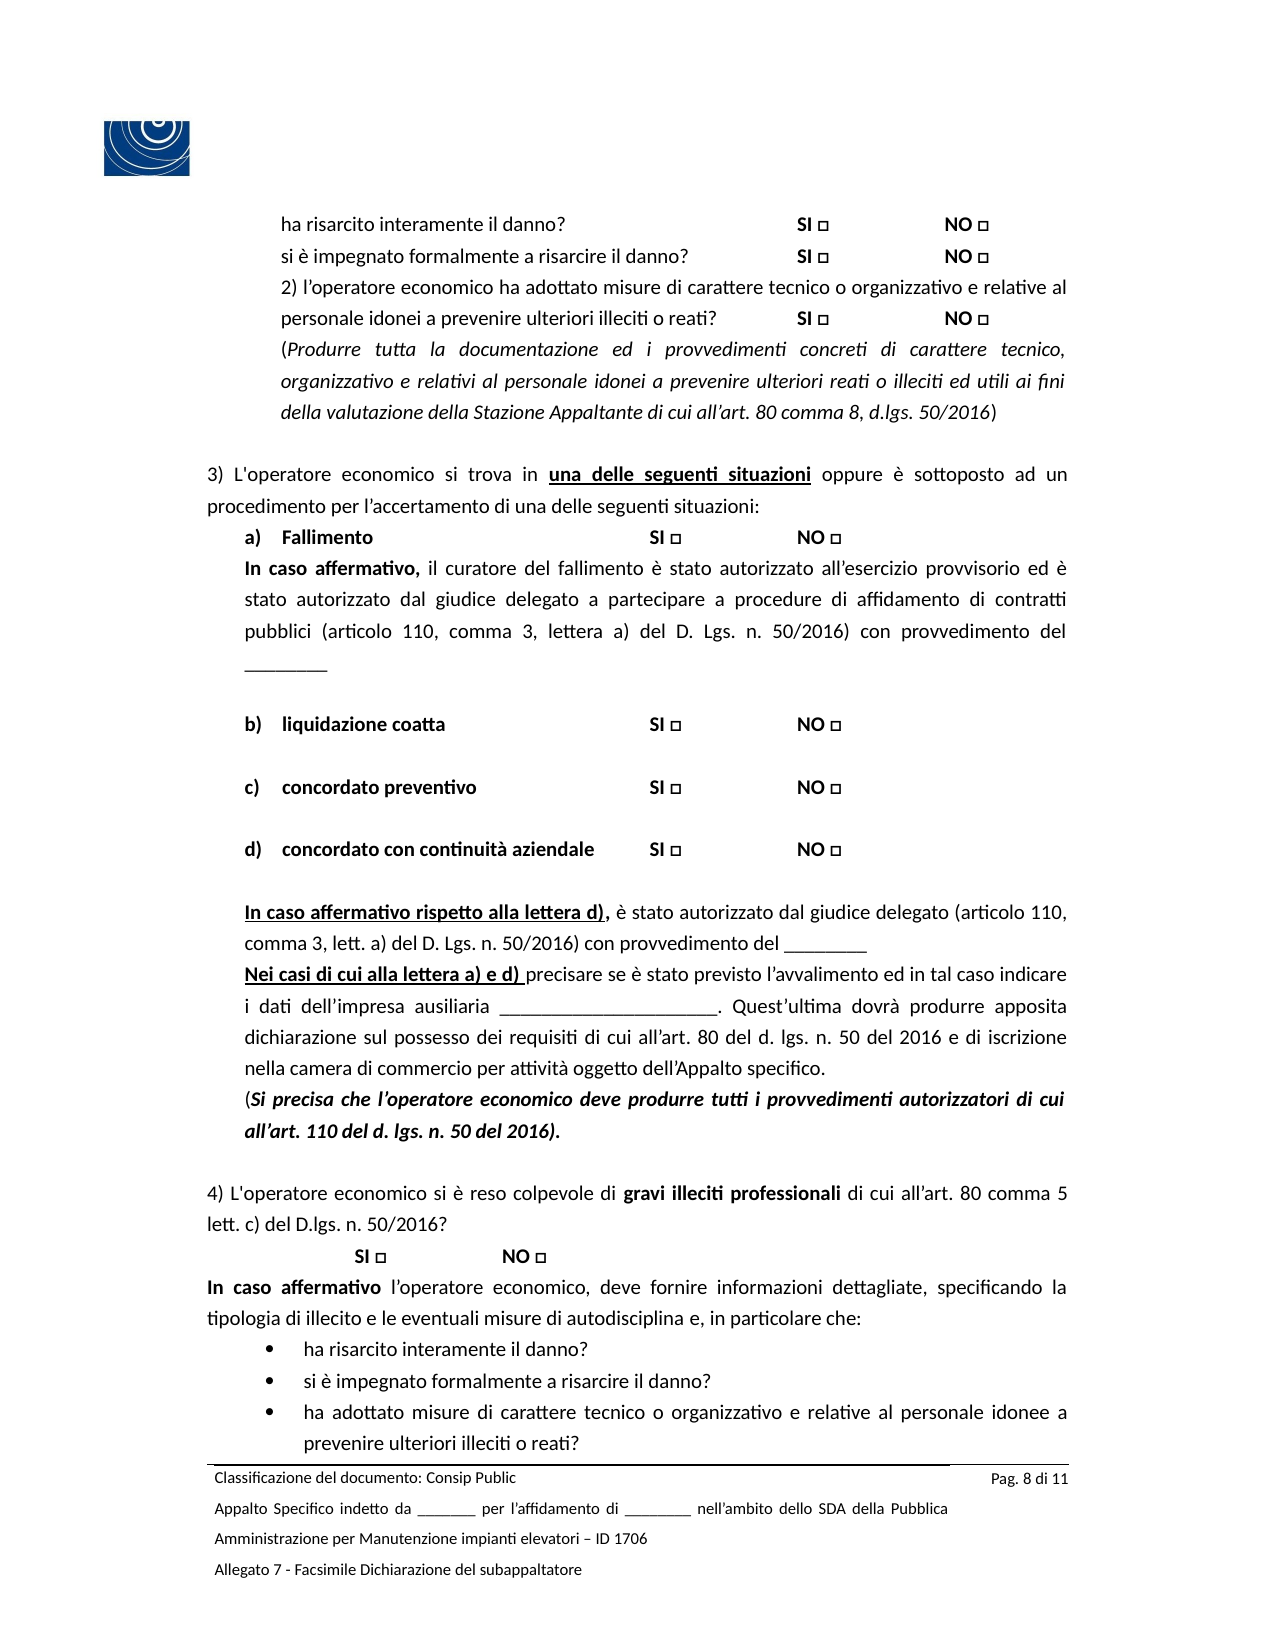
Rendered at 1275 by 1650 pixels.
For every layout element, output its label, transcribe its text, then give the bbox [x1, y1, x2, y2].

text In caso affermativo l’operatore economico, deve fornire informazioni dettagliate, specificando la tipologia di illecito e le eventuali misure di autodisciplina e, in particolare che: [207, 1269, 1068, 1332]
text In caso affermativo rispetto alla lettera d), è stato autorizzato dal giudice delegato (articolo 110, comma 3, lett. a) del D. Lgs. n. 50/2016) con provvedimento del ________ [244, 894, 1068, 957]
text ha risarcito interamente il danno? SI □ NO □ [207, 207, 1068, 238]
text 2) l’operatore economico ha adottato misure di carattere tecnico o organizzativo e relative al personale idonei a prevenire ulteriori illeciti o reati? SI □ NO □ [281, 269, 1068, 332]
list concordato con continuità aziendale SI □ NO □ [244, 832, 1068, 863]
list si è impegnato formalmente a risarcire il danno? [266, 1363, 1068, 1394]
text (Si precisa che l’operatore economico deve produrre tutti i provvedimenti autorizzatori di cui all’art. 110 del d. lgs. n. 50 del 2016). [244, 1082, 1068, 1144]
list ha adottato misure di carattere tecnico o organizzativo e relative al personale idonee a prevenire ulteriori illeciti o reati? [266, 1394, 1068, 1457]
text SI □ NO □ [281, 1238, 1068, 1269]
text si è impegnato formalmente a risarcire il danno? SI □ NO □ [207, 238, 1068, 269]
list Fallimento SI □ NO □ [244, 519, 1068, 551]
text (Produrre tutta la documentazione ed i provvedimenti concreti di carattere tecnico, organizzativo e relativi al personale idonei a prevenire ulteriori reati o illeciti ed utili ai fini della valutazione della Stazione Appaltante di cui all’art. 80 comma 8, d.lgs. 50/2016) [281, 332, 1068, 426]
text 4) L'operatore economico si è reso colpevole di gravi illeciti professionali di cui all’art. 80 comma 5 lett. c) del D.lgs. n. 50/2016? [207, 1176, 1068, 1238]
text 3) L'operatore economico si trova in una delle seguenti situazioni oppure è sottoposto ad un procedimento per l’accertamento di una delle seguenti situazioni: [207, 457, 1068, 519]
list ha risarcito interamente il danno? [266, 1332, 1068, 1363]
text Nei casi di cui alla lettera a) e d) precisare se è stato previsto l’avvalimento ed in tal caso indicare i dati dell’impresa ausiliaria _____________________. Quest’ultima dovrà produrre apposita dichiarazione sul possesso dei requisiti di cui all’art. 80 del d. lgs. n. 50 del 2016 e di iscrizione nella camera di commercio per attività oggetto dell’Appalto specifico. [244, 957, 1068, 1082]
list concordato preventivo SI □ NO □ [244, 769, 1068, 801]
text In caso affermativo, il curatore del fallimento è stato autorizzato all’esercizio provvisorio ed è stato autorizzato dal giudice delegato a partecipare a procedure di affidamento di contratti pubblici (articolo 110, comma 3, lettera a) del D. Lgs. n. 50/2016) con provvedimento del ________ [244, 551, 1068, 676]
list liquidazione coatta SI □ NO □ [244, 707, 1068, 738]
